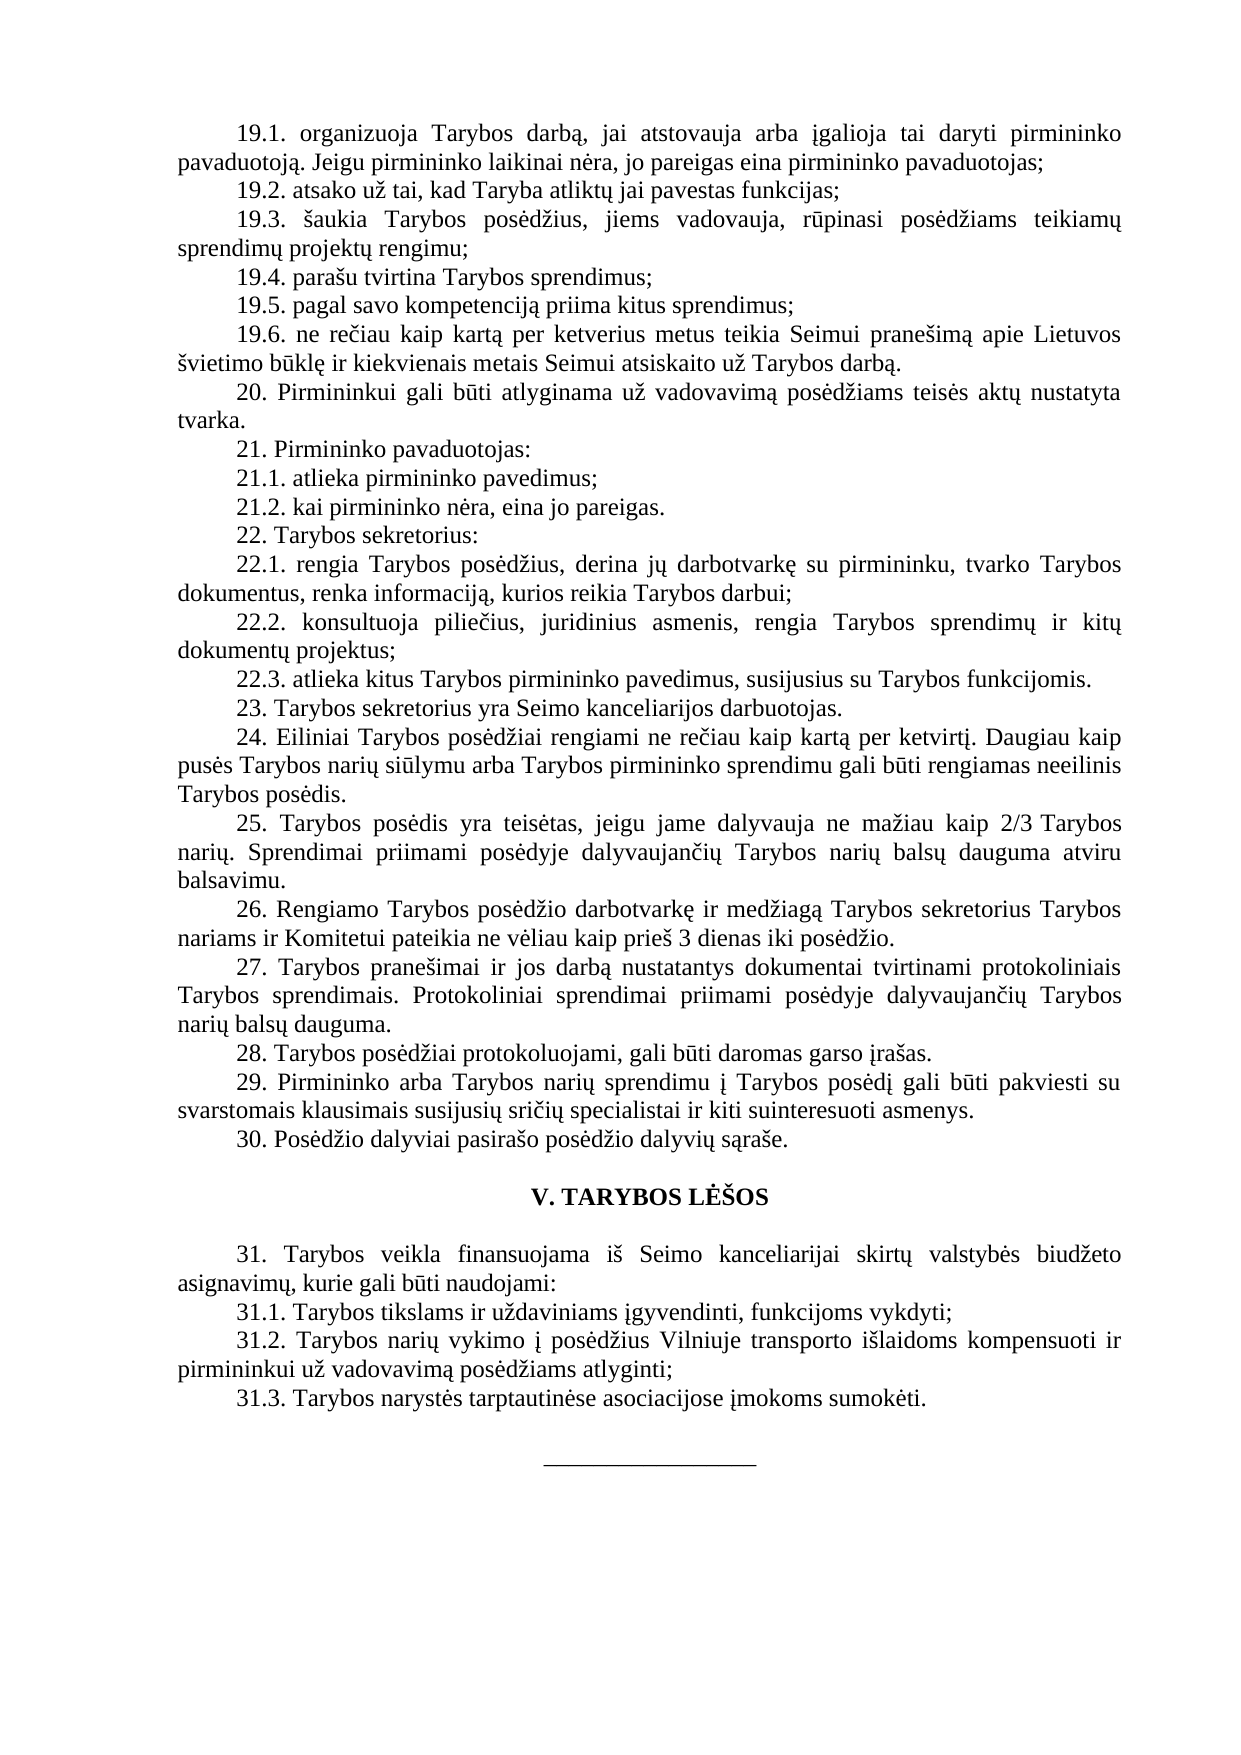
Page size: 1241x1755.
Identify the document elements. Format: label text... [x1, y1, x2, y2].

text 23. Tarybos sekretorius yra Seimo kanceliarijos darbuotojas. [177, 693, 1122, 722]
text 19.1. organizuoja Tarybos darbą, jai atstovauja arba įgalioja tai daryti pirmininko pavaduotoją. Jeigu pirmininko laikinai nėra, jo pareigas eina pirmininko pavaduotojas; [177, 118, 1122, 176]
text 31. Tarybos veikla finansuojama iš Seimo kanceliarijai skirtų valstybės biudžeto asignavimų, kurie gali būti naudojami: [177, 1239, 1122, 1297]
text 19.4. parašu tvirtina Tarybos sprendimus; [177, 262, 1122, 291]
text 21. Pirmininko pavaduotojas: [177, 434, 1122, 463]
text 19.2. atsako už tai, kad Taryba atliktų jai pavestas funkcijas; [177, 176, 1122, 204]
text 29. Pirmininko arba Tarybos narių sprendimu į Tarybos posėdį gali būti pakviesti su svarstomais klausimais susijusių sričių specialistai ir kiti suinteresuoti asmenys. [177, 1067, 1122, 1124]
text 31.2. Tarybos narių vykimo į posėdžius Vilniuje transporto išlaidoms kompensuoti ir pirmininkui už vadovavimą posėdžiams atlyginti; [177, 1326, 1122, 1383]
text 22. Tarybos sekretorius: [177, 521, 1122, 549]
text 19.6. ne rečiau kaip kartą per ketverius metus teikia Seimui pranešimą apie Lietuvos švietimo būklę ir kiekvienais metais Seimui atsiskaito už Tarybos darbą. [177, 319, 1122, 377]
text 22.1. rengia Tarybos posėdžius, derina jų darbotvarkę su pirmininku, tvarko Tarybos dokumentus, renka informaciją, kurios reikia Tarybos darbui; [177, 549, 1122, 607]
text 22.3. atlieka kitus Tarybos pirmininko pavedimus, susijusius su Tarybos funkcijomis. [177, 664, 1122, 693]
text 19.3. šaukia Tarybos posėdžius, jiems vadovauja, rūpinasi posėdžiams teikiamų sprendimų projektų rengimu; [177, 204, 1122, 262]
text 22.2. konsultuoja piliečius, juridinius asmenis, rengia Tarybos sprendimų ir kitų dokumentų projektus; [177, 607, 1122, 664]
text 30. Posėdžio dalyviai pasirašo posėdžio dalyvių sąraše. [177, 1124, 1122, 1153]
text 21.2. kai pirmininko nėra, eina jo pareigas. [177, 492, 1122, 521]
text 31.1. Tarybos tikslams ir uždaviniams įgyvendinti, funkcijoms vykdyti; [177, 1297, 1122, 1326]
text 26. Rengiamo Tarybos posėdžio darbotvarkę ir medžiagą Tarybos sekretorius Tarybos nariams ir Komitetui pateikia ne vėliau kaip prieš 3 dienas iki posėdžio. [177, 894, 1122, 952]
text 27. Tarybos pranešimai ir jos darbą nustatantys dokumentai tvirtinami protokoliniais Tarybos sprendimais. Protokoliniai sprendimai priimami posėdyje dalyvaujančių Tarybos narių balsų dauguma. [177, 952, 1122, 1038]
text 28. Tarybos posėdžiai protokoluojami, gali būti daromas garso įrašas. [177, 1038, 1122, 1067]
text _________________ [177, 1441, 1122, 1469]
text 31.3. Tarybos narystės tarptautinėse asociacijose įmokoms sumokėti. [177, 1383, 1122, 1412]
text 20. Pirmininkui gali būti atlyginama už vadovavimą posėdžiams teisės aktų nustatyta tvarka. [177, 377, 1122, 434]
text 24. Eiliniai Tarybos posėdžiai rengiami ne rečiau kaip kartą per ketvirtį. Daugiau kaip pusės Tarybos narių siūlymu arba Tarybos pirmininko sprendimu gali būti rengiamas neeilinis Tarybos posėdis. [177, 722, 1122, 808]
text V. Tarybos lėšos [177, 1182, 1122, 1211]
text 19.5. pagal savo kompetenciją priima kitus sprendimus; [177, 291, 1122, 319]
text 21.1. atlieka pirmininko pavedimus; [177, 463, 1122, 492]
text 25. Tarybos posėdis yra teisėtas, jeigu jame dalyvauja ne mažiau kaip 2/3 Tarybos narių. Sprendimai priimami posėdyje dalyvaujančių Tarybos narių balsų dauguma atviru balsavimu. [177, 808, 1122, 894]
